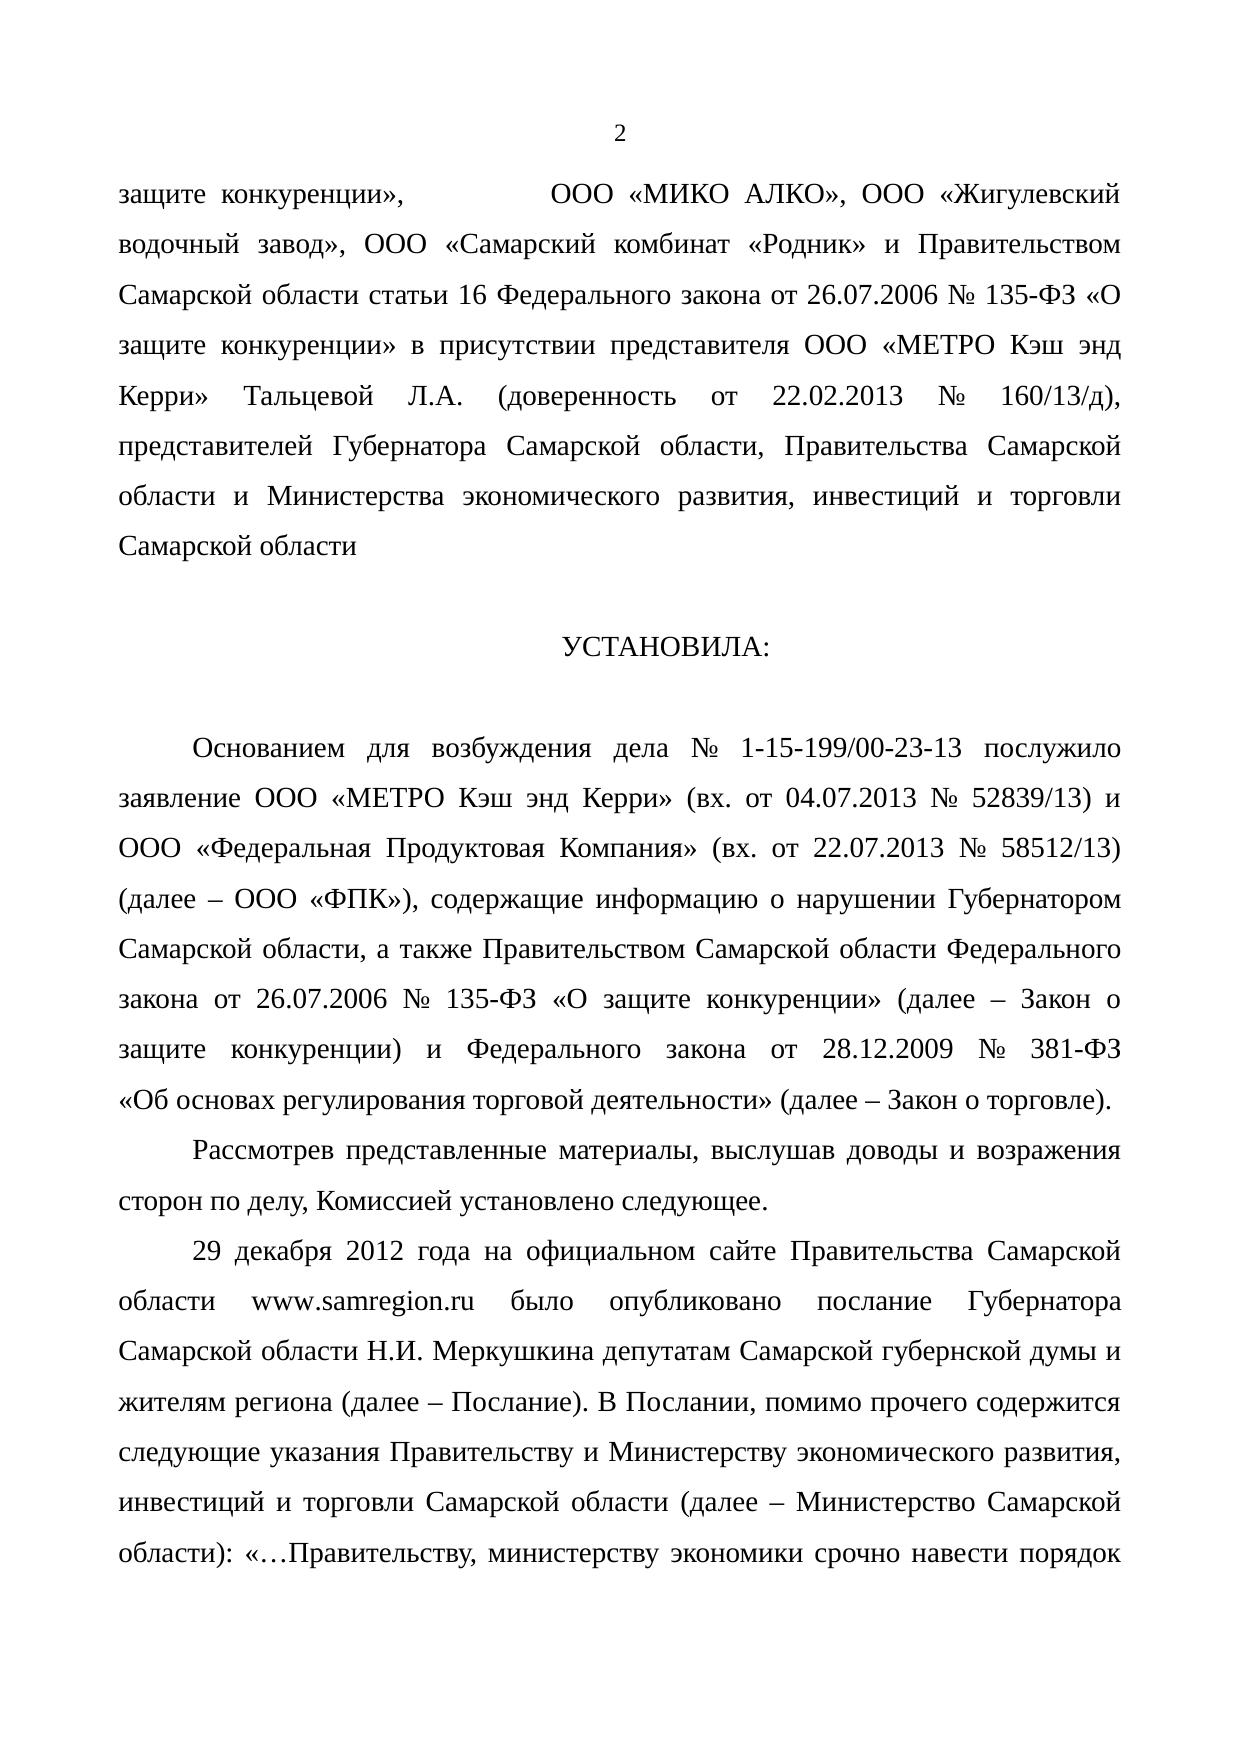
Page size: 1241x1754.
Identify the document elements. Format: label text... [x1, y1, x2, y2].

text Рассмотрев представленные материалы, выслушав доводы и возражения сторон по делу, Комиссией установлено следующее. [118, 1132, 1122, 1216]
text защите конкуренции», ООО «МИКО АЛКО», ООО «Жигулевский водочный завод», ООО «Самарский комбинат «Родник» и Правительством Самарской области статьи 16 Федерального закона от 26.07.2006 № 135-ФЗ «О защите конкуренции» в присутствии представителя ООО «МЕТРО Кэш энд Керри» Тальцевой Л.А. (доверенность от 22.02.2013 № 160/13/д), представителей Губернатора Самарской области, Правительства Самарской области и Министерства экономического развития, инвестиций и торговли Самарской области [118, 176, 1122, 562]
text УСТАНОВИЛА: [118, 629, 1122, 663]
text 29 декабря 2012 года на официальном сайте Правительства Самарской области www.samregion.ru было опубликовано послание Губернатора Самарской области Н.И. Меркушкина депутатам Самарской губернской думы и жителям региона (далее – Послание). В Послании, помимо прочего содержится следующие указания Правительству и Министерству экономического развития, инвестиций и торговли Самарской области (далее – Министерство Самарской области): «…Правительству, министерству экономики срочно навести порядок [118, 1233, 1122, 1568]
text Основанием для возбуждения дела № 1-15-199/00-23-13 послужило заявление ООО «МЕТРО Кэш энд Керри» (вх. от 04.07.2013 № 52839/13) и ООО «Федеральная Продуктовая Компания» (вх. от 22.07.2013 № 58512/13) (далее – ООО «ФПК»), содержащие информацию о нарушении Губернатором Самарской области, а также Правительством Самарской области Федерального закона от 26.07.2006 № 135-ФЗ «О защите конкуренции» (далее – Закон о защите конкуренции) и Федерального закона от 28.12.2009 № 381-ФЗ «Об основах регулирования торговой деятельности» (далее – Закон о торговле). [118, 730, 1122, 1116]
